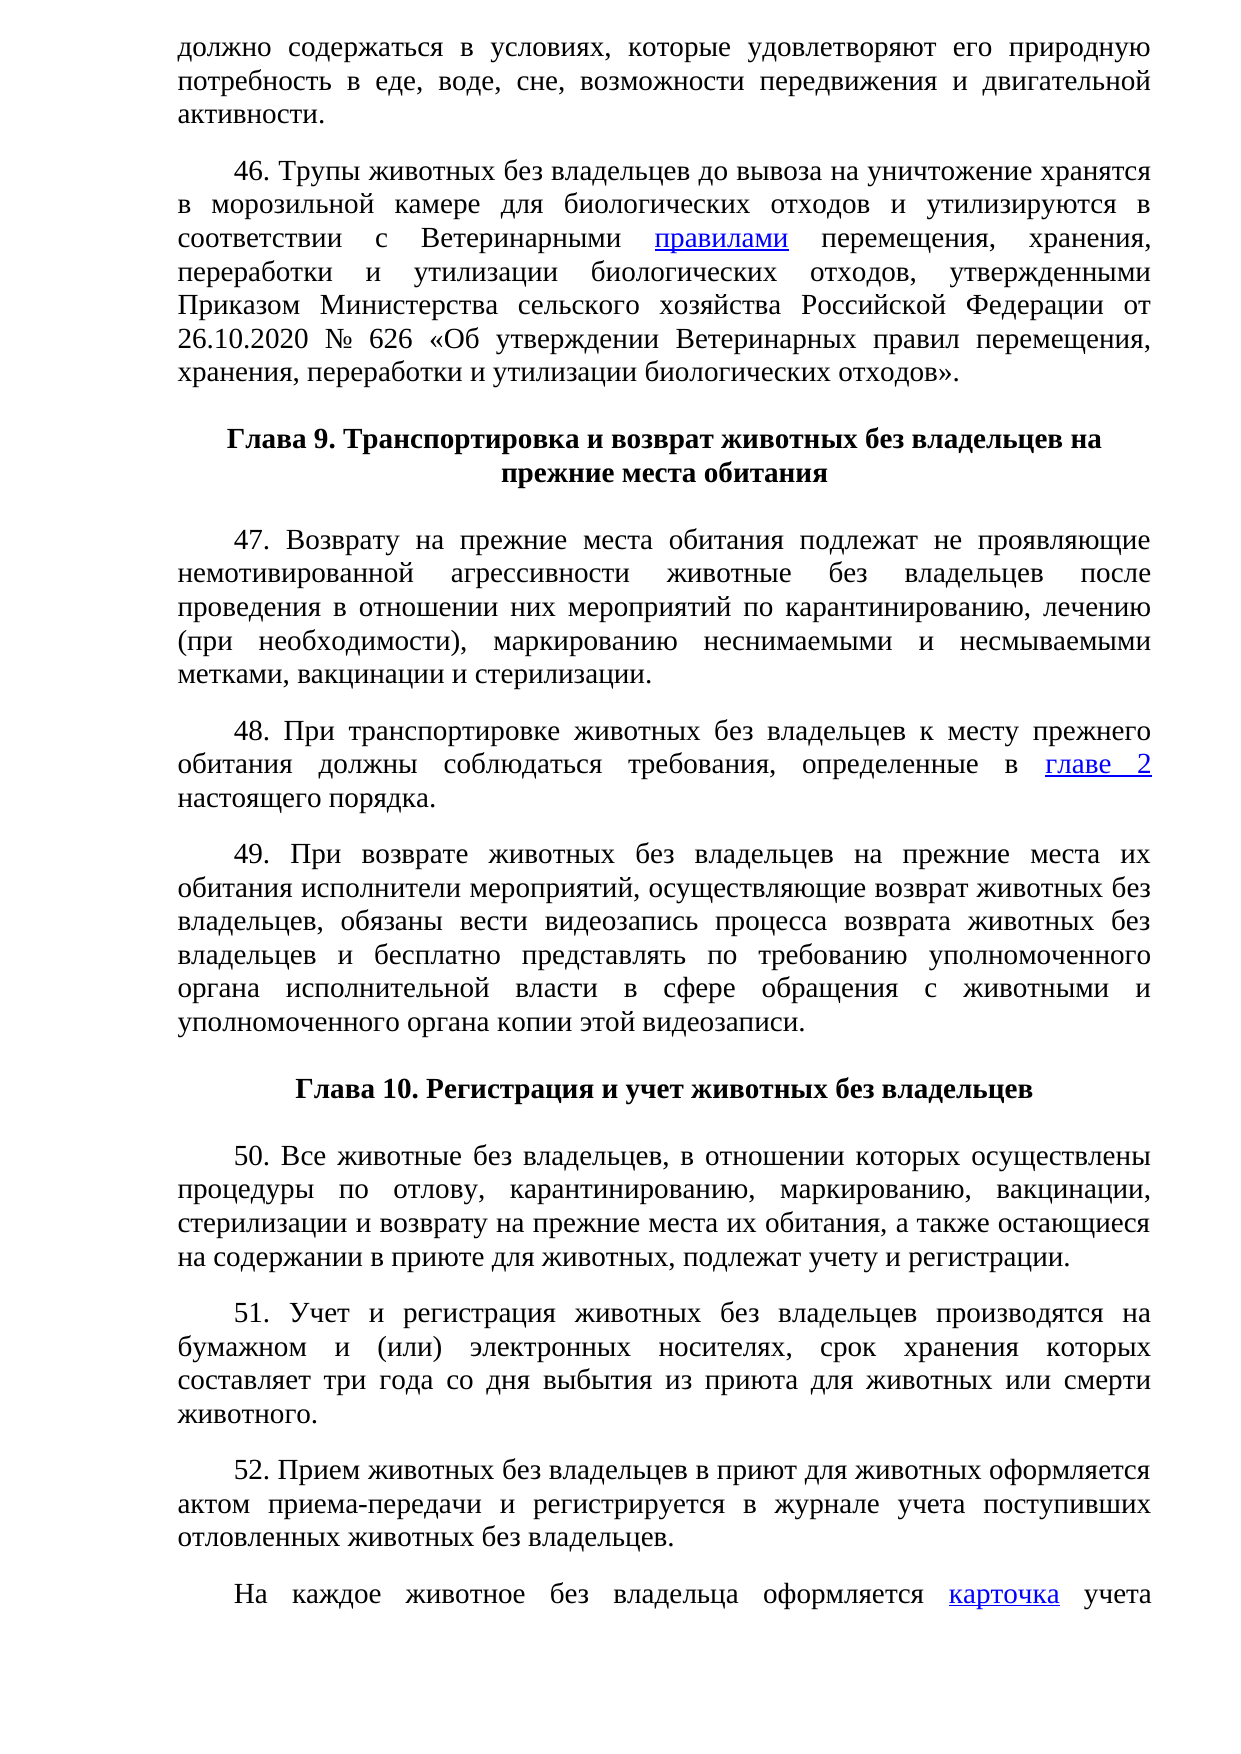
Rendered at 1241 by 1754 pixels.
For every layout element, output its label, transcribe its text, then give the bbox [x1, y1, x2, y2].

text 49. При возврате животных без владельцев на прежние места их обитания исполнители мероприятий, осуществляющие возврат животных без владельцев, обязаны вести видеозапись процесса возврата животных без владельцев и бесплатно представлять по требованию уполномоченного органа исполнительной власти в сфере обращения с животными и уполномоченного органа копии этой видеозаписи. [177, 836, 1152, 1037]
text должно содержаться в условиях, которые удовлетворяют его природную потребность в еде, воде, сне, возможности передвижения и двигательной активности. [177, 29, 1152, 130]
text 48. При транспортировке животных без владельцев к месту прежнего обитания должны соблюдаться требования, определенные в главе 2 настоящего порядка. [177, 713, 1152, 813]
title Глава 9. Транспортировка и возврат животных без владельцев на прежние места обитания [177, 421, 1152, 488]
text 50. Все животные без владельцев, в отношении которых осуществлены процедуры по отлову, карантинированию, маркированию, вакцинации, стерилизации и возврату на прежние места их обитания, а также остающиеся на содержании в приюте для животных, подлежат учету и регистрации. [177, 1138, 1152, 1272]
text 51. Учет и регистрация животных без владельцев производятся на бумажном и (или) электронных носителях, срок хранения которых составляет три года со дня выбытия из приюта для животных или смерти животного. [177, 1295, 1152, 1429]
text 46. Трупы животных без владельцев до вывоза на уничтожение хранятся в морозильной камере для биологических отходов и утилизируются в соответствии с Ветеринарными правилами перемещения, хранения, переработки и утилизации биологических отходов, утвержденными Приказом Министерства сельского хозяйства Российской Федерации от 26.10.2020 № 626 «Об утверждении Ветеринарных правил перемещения, хранения, переработки и утилизации биологических отходов». [177, 153, 1152, 388]
title Глава 10. Регистрация и учет животных без владельцев [177, 1071, 1152, 1104]
text 47. Возврату на прежние места обитания подлежат не проявляющие немотивированной агрессивности животные без владельцев после проведения в отношении них мероприятий по карантинированию, лечению (при необходимости), маркированию неснимаемыми и несмываемыми метками, вакцинации и стерилизации. [177, 522, 1152, 690]
text 52. Прием животных без владельцев в приют для животных оформляется актом приема-передачи и регистрируется в журнале учета поступивших отловленных животных без владельцев. [177, 1452, 1152, 1553]
text На каждое животное без владельца оформляется карточка учета [177, 1576, 1152, 1609]
